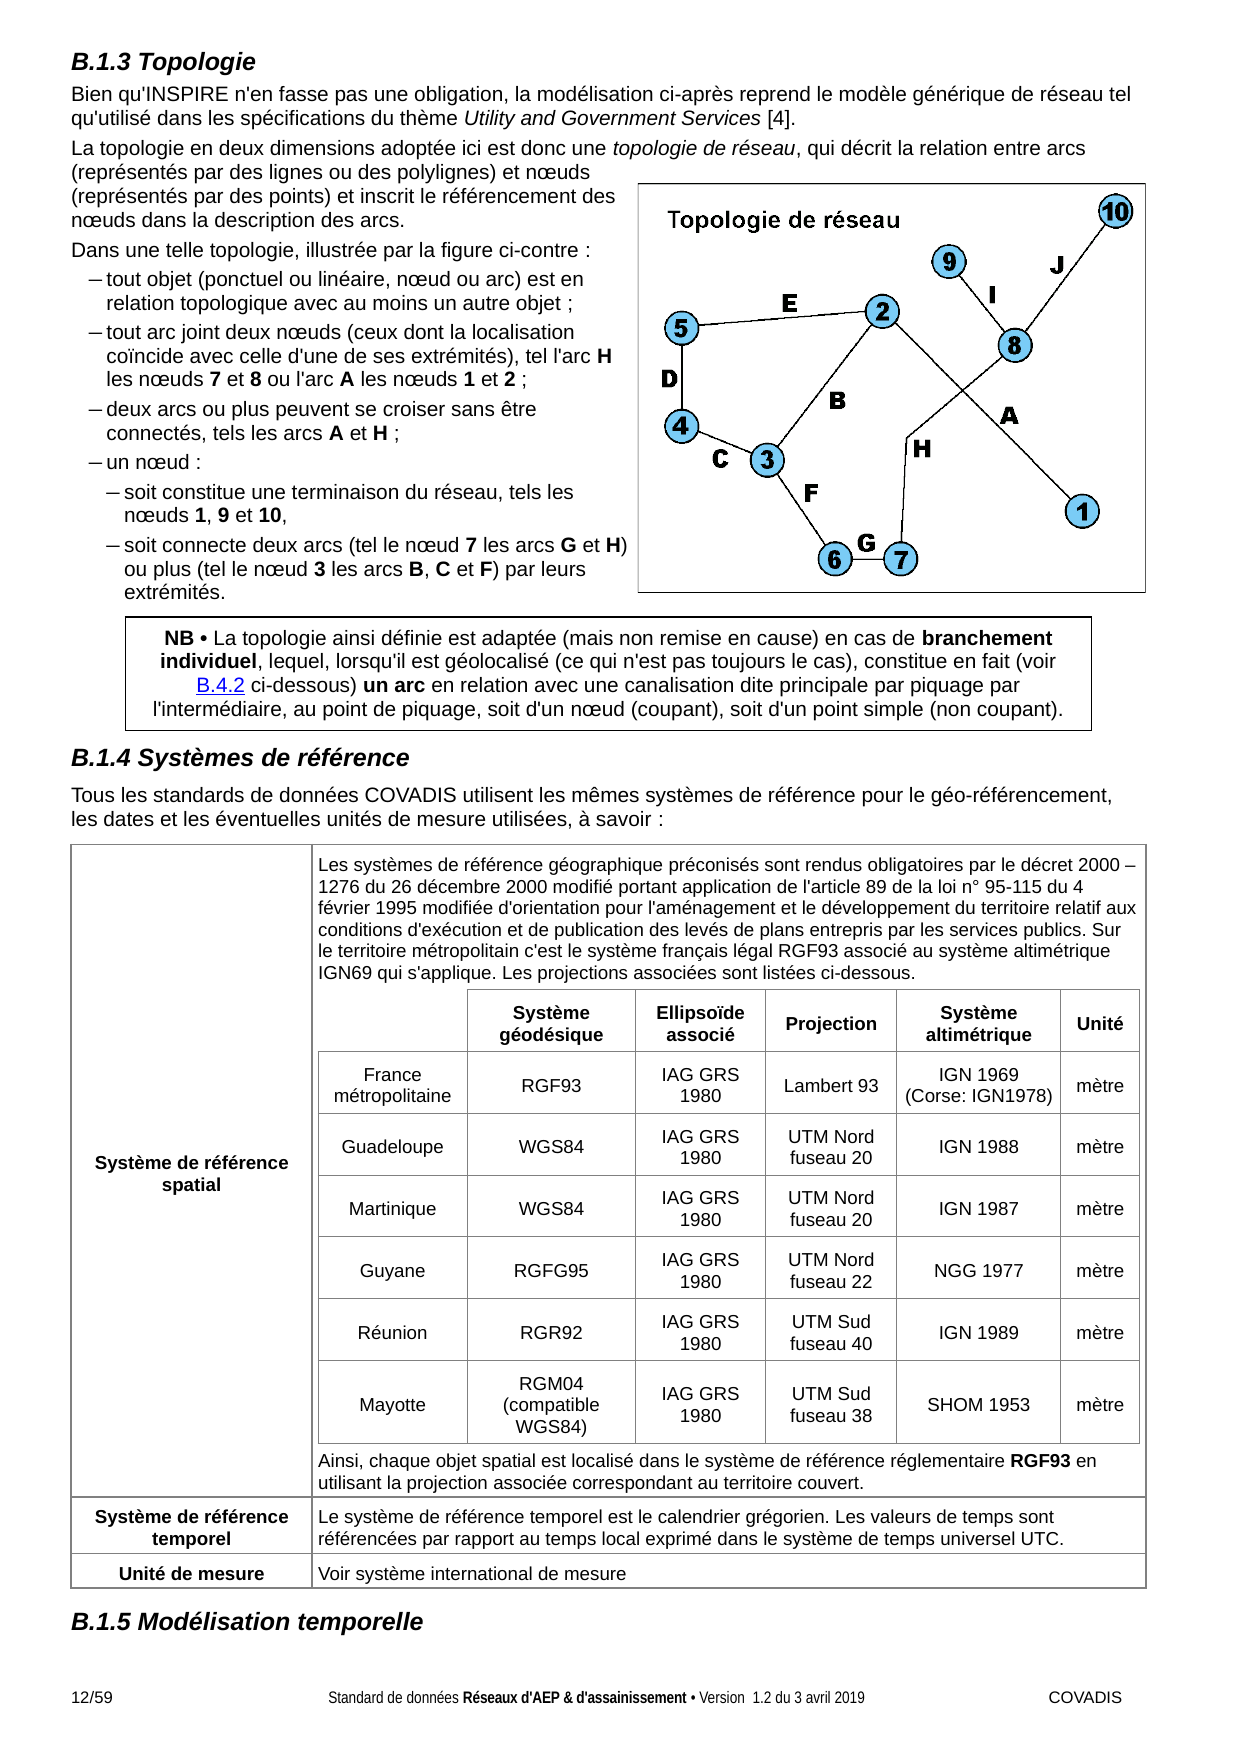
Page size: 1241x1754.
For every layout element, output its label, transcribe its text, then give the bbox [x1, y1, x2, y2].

table_cell IAG GRS 1980 [636, 1361, 765, 1443]
table_cell Guadeloupe [319, 1114, 467, 1174]
table_cell Guyane [319, 1237, 467, 1298]
table_cell Lambert 93 [766, 1052, 896, 1113]
list soit connecte deux arcs (tel le nœud 7 les arcs G et H) ou plus (tel le nœud 3 les arcs B, C et F) par leurs extrémités. [106, 534, 1146, 604]
list soit constitue une terminaison du réseau, tels les nœuds 1, 9 et 10, [106, 480, 637, 528]
text Dans une telle topologie, illustrée par la figure ci-contre : [71, 238, 637, 262]
table_cell NGG 1977 [897, 1237, 1060, 1298]
table_cell IAG GRS 1980 [636, 1299, 765, 1360]
table_cell UTM Sud fuseau 40 [766, 1299, 896, 1360]
table_cell IAG GRS 1980 [636, 1176, 765, 1236]
table_cell Mayotte [319, 1361, 467, 1443]
table_cell Martinique [319, 1176, 467, 1236]
list un nœud : [88, 451, 637, 474]
table_cell RGF93 [468, 1052, 635, 1113]
table_header Système géodésique [468, 990, 635, 1051]
table_cell Voir système international de mesure [313, 1554, 1145, 1587]
table_cell RGM04 (compatible WGS84) [468, 1361, 635, 1443]
table_cell WGS84 [468, 1114, 635, 1174]
table_cell WGS84 [468, 1176, 635, 1236]
table_cell IAG GRS 1980 [636, 1237, 765, 1298]
table_cell Réunion [319, 1299, 467, 1360]
table_header Ellipsoïde associé [636, 990, 765, 1051]
table_header Système de référence spatial [72, 845, 311, 1496]
table_cell mètre [1061, 1114, 1139, 1174]
list tout objet (ponctuel ou linéaire, nœud ou arc) est en relation topologique avec au moins un autre objet ; [88, 267, 637, 315]
table_cell IGN 1987 [897, 1176, 1060, 1236]
subtitle Topologie [71, 47, 1146, 76]
list deux arcs ou plus peuvent se croiser sans être connectés, tels les arcs A et H ; [88, 398, 637, 445]
table_cell IGN 1989 [897, 1299, 1060, 1360]
list tout arc joint deux nœuds (ceux dont la localisation coïncide avec celle d'une de ses extrémités), tel l'arc H les nœuds 7 et 8 ou l'arc A les nœuds 1 et 2 ; [88, 321, 637, 392]
table_cell Unité de mesure [72, 1554, 311, 1587]
table_cell UTM Nord fuseau 20 [766, 1114, 896, 1174]
list NB • La topologie ainsi définie est adaptée (mais non remise en cause) en cas de branchement individuel, lequel, lorsqu'il est géolocalisé (ce qui n'est pas toujours le cas), constitue en fait (voir B.4.2 ci-dessous) un arc en relation avec une canalisation dite principale par piquage par l'intermédiaire, au point de piquage, soit d'un nœud (coupant), soit d'un point simple (non coupant). [134, 626, 1082, 721]
text Bien qu'INSPIRE n'en fasse pas une obligation, la modélisation ci-après reprend le modèle générique de réseau tel qu'utilisé dans les spécifications du thème Utility and Government Services [4]. [71, 82, 1146, 130]
table_cell IAG GRS 1980 [636, 1052, 765, 1113]
table_cell UTM Nord fuseau 20 [766, 1176, 896, 1236]
table_cell France métropolitaine [319, 1052, 467, 1113]
table_cell IAG GRS 1980 [636, 1114, 765, 1174]
subtitle Systèmes de référence [71, 616, 1146, 771]
subtitle Modélisation temporelle [71, 1607, 1146, 1635]
picture [637, 183, 1146, 593]
table_cell RGR92 [468, 1299, 635, 1360]
table_header Les systèmes de référence géographique préconisés sont rendus obligatoires par le décret 2000 – 1276 du 26 décembre 2000 modifié portant application de l'article 89 de la loi n° 95-115 du 4 février 1995 modifiée d'orientation pour l'aménagement et le développement du territoire relatif aux conditions d'exécution et de publication des levés de plans entrepris par les services publics. Sur le territoire métropolitain c'est le système français légal RGF93 associé au système altimétrique IGN69 qui s'applique. Les projections associées sont listées ci-dessous. Ainsi, chaque objet spatial est localisé dans le système de référence réglementaire RGF93 en utilisant la projection associée correspondant au territoire couvert. [313, 845, 1145, 1496]
table_cell SHOM 1953 [897, 1361, 1060, 1443]
table_cell mètre [1061, 1299, 1139, 1360]
table_header [318, 989, 467, 1051]
table_cell mètre [1061, 1052, 1139, 1113]
table_header Projection [766, 990, 896, 1051]
table_cell IGN 1988 [897, 1114, 1060, 1174]
text La topologie en deux dimensions adoptée ici est donc une topologie de réseau, qui décrit la relation entre arcs (représentés par des lignes ou des polylignes) et nœuds (représentés par des points) et inscrit le référencement des nœuds dans la description des arcs. [71, 136, 1146, 232]
table_cell mètre [1061, 1361, 1139, 1443]
text Tous les standards de données COVADIS utilisent les mêmes systèmes de référence pour le géo-référencement, les dates et les éventuelles unités de mesure utilisées, à savoir : [71, 783, 1146, 831]
table_header Unité [1061, 990, 1139, 1051]
table_cell IGN 1969 (Corse: IGN1978) [897, 1052, 1060, 1113]
table_cell Système de référence temporel [72, 1498, 311, 1552]
table_cell RGFG95 [468, 1237, 635, 1298]
table_cell UTM Nord fuseau 22 [766, 1237, 896, 1298]
table_cell mètre [1061, 1237, 1139, 1298]
table_cell mètre [1061, 1176, 1139, 1236]
table_cell UTM Sud fuseau 38 [766, 1361, 896, 1443]
table_cell Le système de référence temporel est le calendrier grégorien. Les valeurs de temps sont référencées par rapport au temps local exprimé dans le système de temps universel UTC. [313, 1498, 1145, 1552]
table_header Système altimétrique [897, 990, 1060, 1051]
